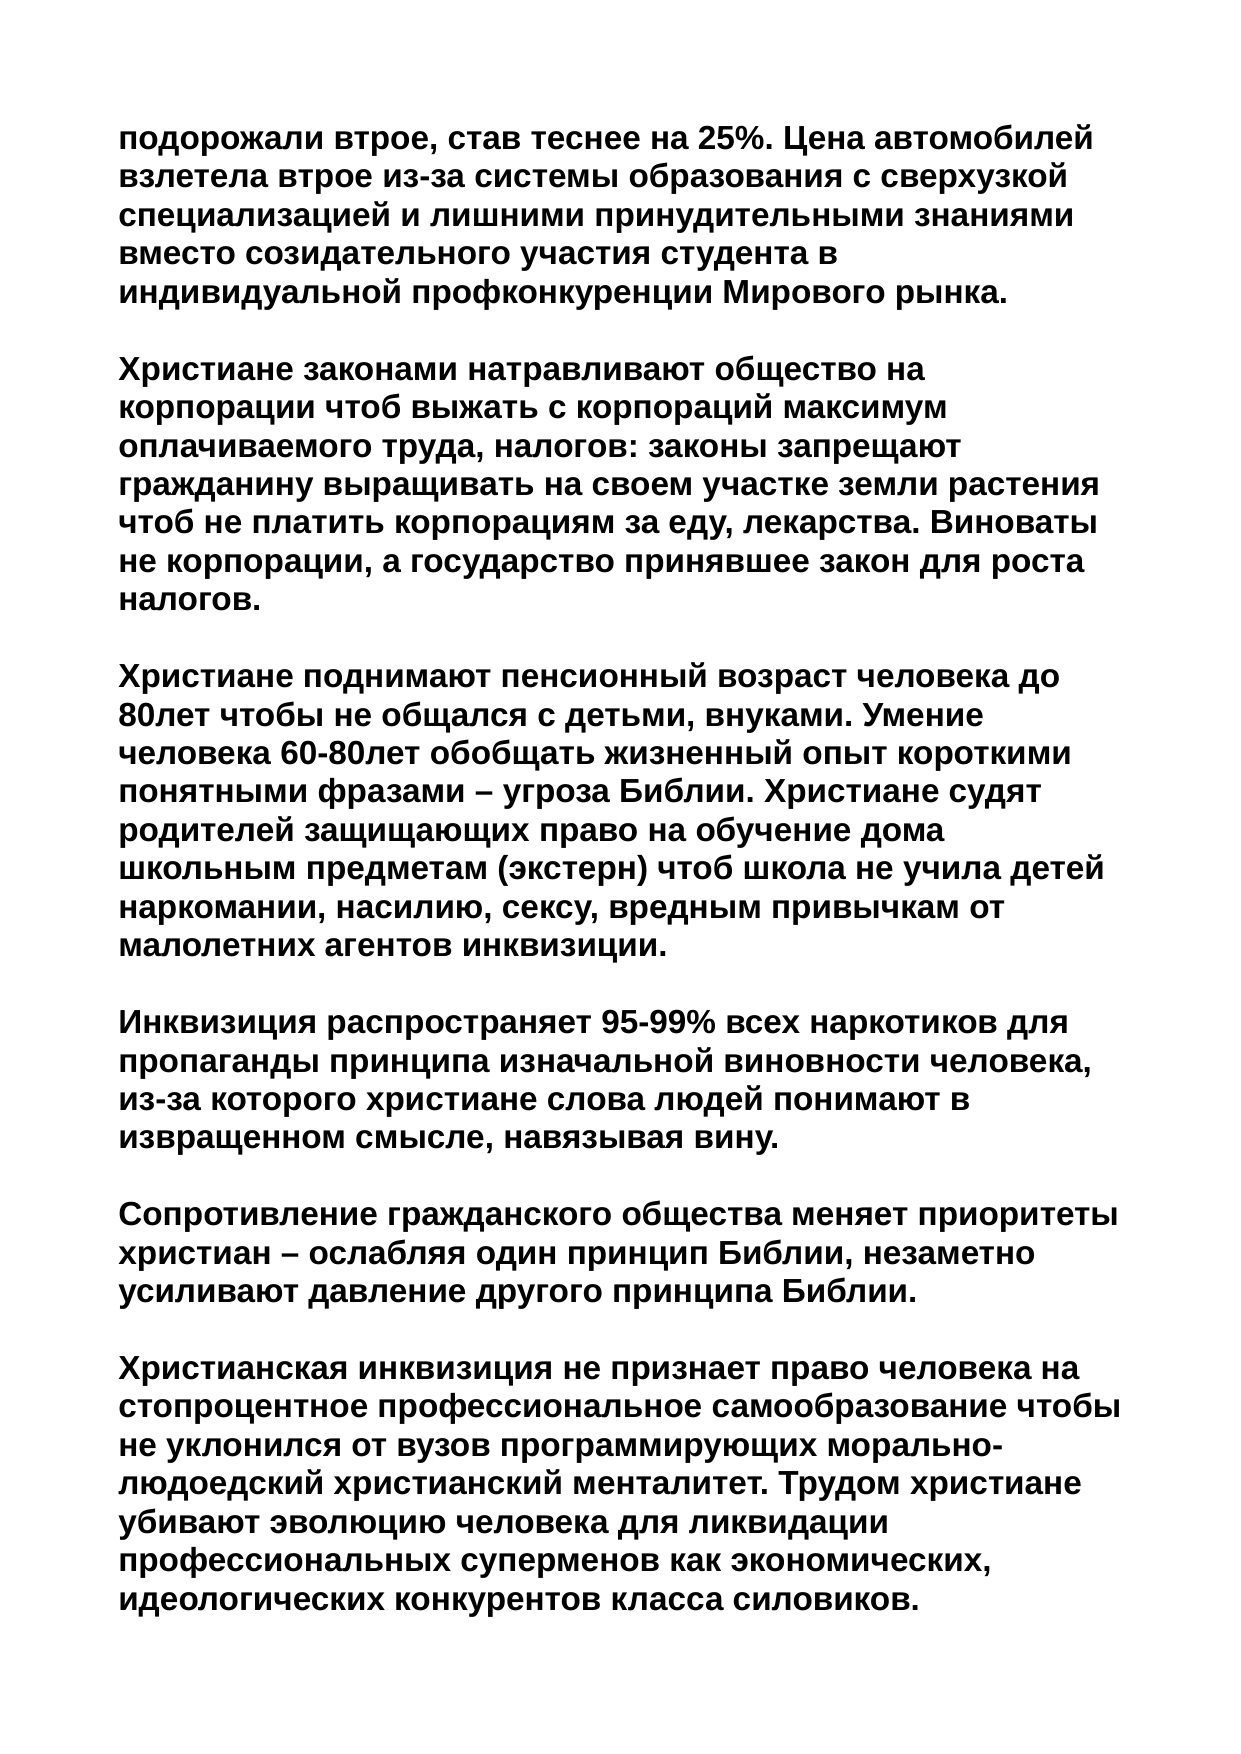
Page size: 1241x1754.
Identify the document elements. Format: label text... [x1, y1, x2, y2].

text подорожали втрое, став теснее на 25%. Цена автомобилей взлетела втрое из-за системы образования с сверхузкой специализацией и лишними принудительными знаниями вместо созидательного участия студента в индивидуальной профконкуренции Мирового рынка. Христиане законами натравливают общество на корпорации чтоб выжать с корпораций максимум оплачиваемого труда, налогов: законы запрещают гражданину выращивать на своем участке земли растения чтоб не платить корпорациям за еду, лекарства. Виноваты не корпорации, а государство принявшее закон для роста налогов. Христиане поднимают пенсионный возраст человека до 80лет чтобы не общался с детьми, внуками. Умение человека 60-80лет обобщать жизненный опыт короткими понятными фразами – угроза Библии. Христиане судят родителей защищающих право на обучение дома школьным предметам (экстерн) чтоб школа не учила детей наркомании, насилию, сексу, вредным привычкам от малолетних агентов инквизиции. Инквизиция распространяет 95-99% всех наркотиков для пропаганды принципа изначальной виновности человека, из-за которого христиане слова людей понимают в извращенном смысле, навязывая вину. Сопротивление гражданского общества меняет приоритеты христиан – ослабляя один принцип Библии, незаметно усиливают давление другого принципа Библии. Христианская инквизиция не признает право человека на стопроцентное профессиональное самообразование чтобы не уклонился от вузов программирующих морально-людоедский христианский менталитет. Трудом христиане убивают эволюцию человека для ликвидации профессиональных суперменов как экономических, идеологических конкурентов класса силовиков. [118, 118, 1122, 1617]
